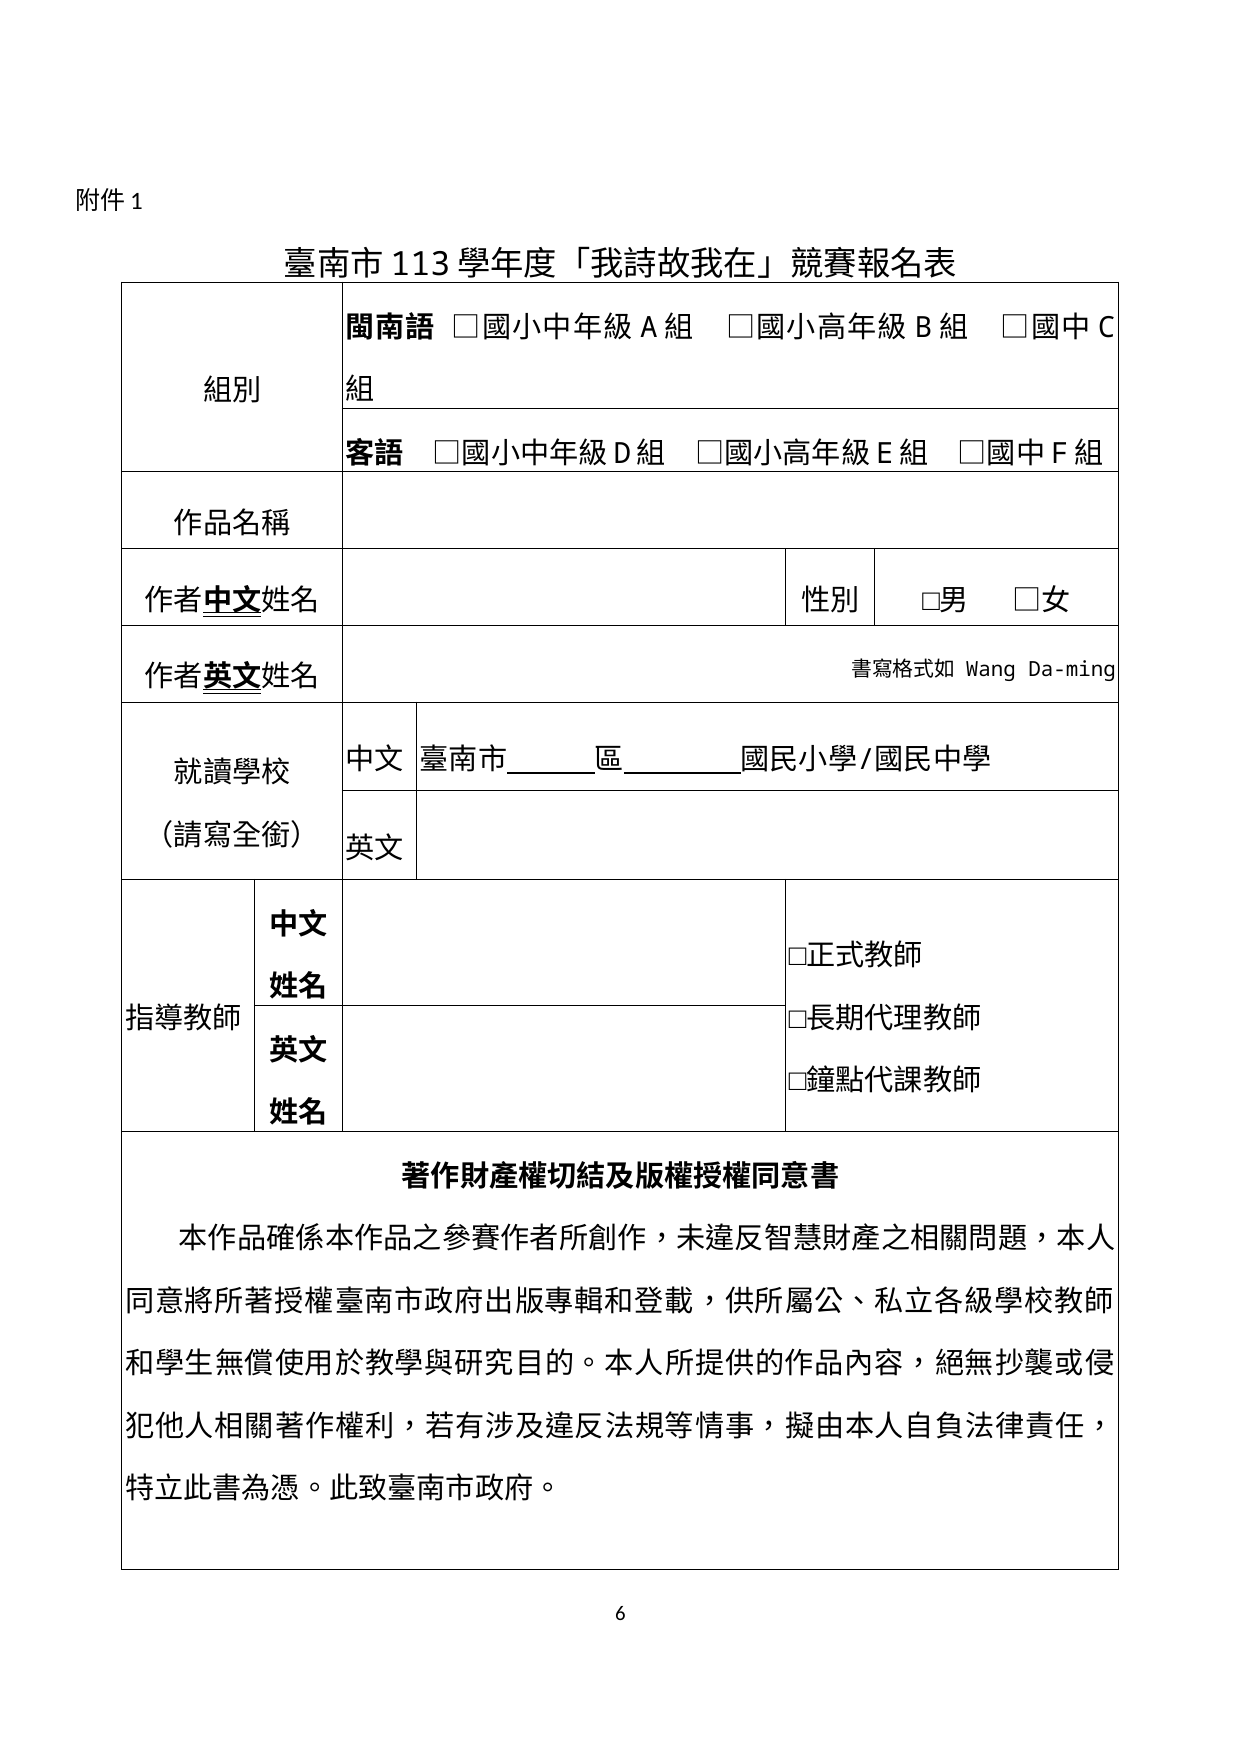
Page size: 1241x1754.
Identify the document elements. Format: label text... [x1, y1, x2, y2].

table_cell □男 □女 [875, 549, 1118, 625]
table_cell 英文姓名 [255, 1006, 342, 1131]
table_cell 中文姓名 [255, 880, 342, 1005]
table_cell 就讀學校 （請寫全銜） [122, 703, 342, 879]
table_header 組別 [122, 283, 342, 471]
table_cell 指導教師 [122, 880, 254, 1131]
table_cell 性別 [786, 549, 874, 625]
table_cell 著作財產權切結及版權授權同意書 本作品確係本作品之參賽作者所創作，未違反智慧財產之相關問題，本人同意將所著授權臺南市政府出版專輯和登載，供所屬公、私立各級學校教師和學生無償使用於教學與研究目的。本人所提供的作品內容，絕無抄襲或侵犯他人相關著作權利，若有涉及違反法規等情事，擬由本人自負法律責任，特立此書為憑。此致臺南市政府。 [122, 1132, 1118, 1569]
table_cell 英文 [343, 791, 416, 879]
table_cell 作者英文姓名 [122, 626, 342, 702]
table_cell [343, 472, 1118, 548]
table_header 閩南語 □國小中年級A組 □國小高年級B組 □國中C組 [343, 283, 1118, 408]
table_cell [343, 1006, 785, 1131]
table_cell [343, 880, 785, 1005]
table_cell □正式教師 □長期代理教師 □鐘點代課教師 [786, 880, 1118, 1131]
table_cell [343, 549, 785, 625]
table_cell 作品名稱 [122, 472, 342, 548]
table_cell 臺南市 區 國民小學/國民中學 [417, 703, 1118, 790]
table_cell 書寫格式如 Wang Da-ming [343, 626, 1118, 702]
text 附件1 [75, 157, 1165, 219]
text 臺南市113學年度「我詩故我在」競賽報名表 [75, 219, 1165, 282]
table_cell 中文 [343, 703, 416, 790]
table_cell 作者中文姓名 [122, 549, 342, 625]
table_cell 客語 □國小中年級D組 □國小高年級E組 □國中F組 [343, 409, 1118, 471]
table_cell [417, 791, 1118, 879]
